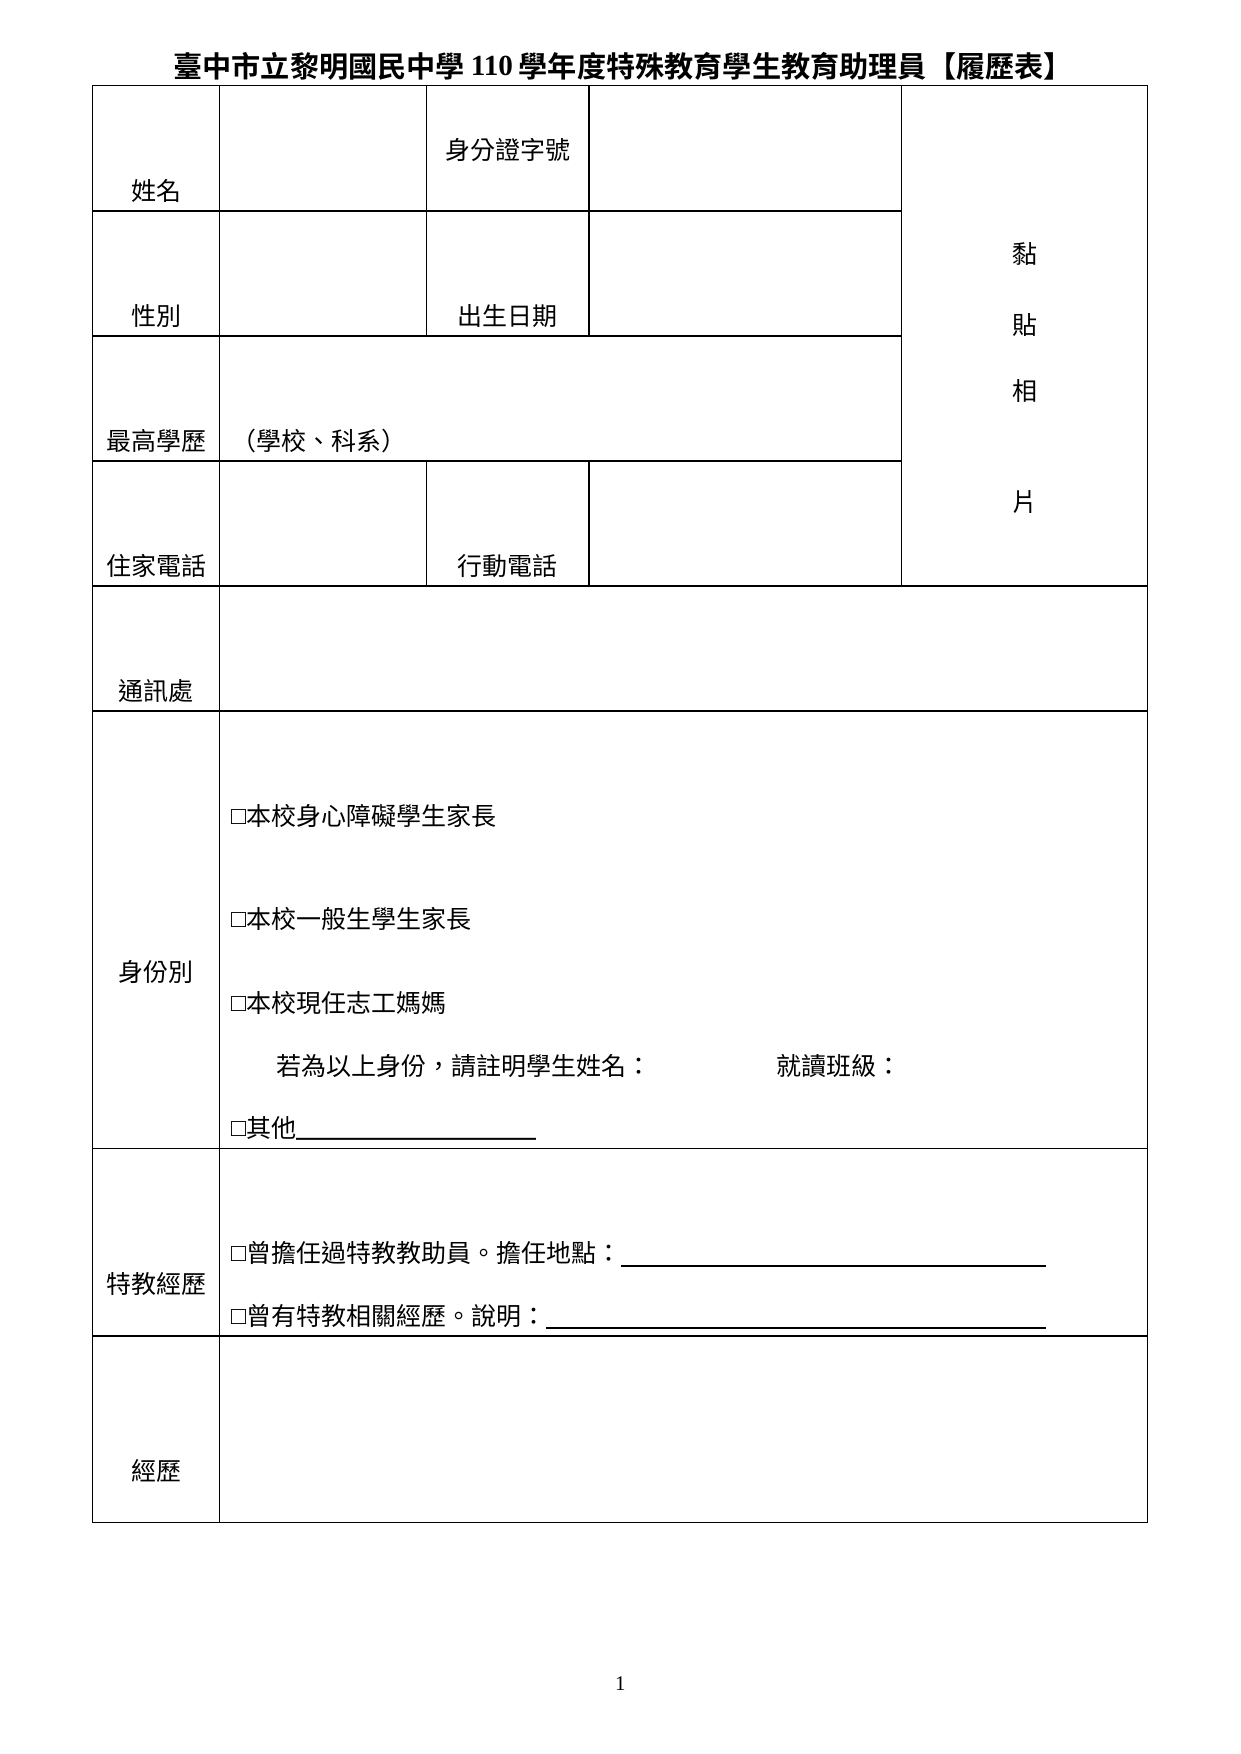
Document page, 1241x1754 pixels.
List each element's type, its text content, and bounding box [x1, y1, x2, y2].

table_cell 經歷 [93, 1337, 219, 1521]
table_header 黏 貼 相 片 [902, 86, 1147, 585]
text 臺中市立黎明國民中學110學年度特殊教育學生教育助理員【履歷表】 [75, 23, 1171, 85]
table_cell （學校、科系） [220, 337, 901, 460]
table_cell 最高學歷 [93, 337, 219, 460]
table_header [220, 86, 426, 210]
table_header 姓名 [93, 86, 219, 210]
table_cell 特教經歷 [93, 1149, 219, 1335]
table_header [590, 86, 901, 210]
table_cell □曾擔任過特教教助員。擔任地點： □曾有特教相關經歷。說明： [220, 1149, 1147, 1335]
table_cell [220, 587, 1147, 710]
table_cell 出生日期 [427, 212, 588, 335]
table_cell □本校身心障礙學生家長 □本校一般生學生家長 □本校現任志工媽媽 若為以上身份，請註明學生姓名： 就讀班級： □其他________________ [220, 712, 1147, 1148]
table_cell 通訊處 [93, 587, 219, 710]
table_cell [590, 462, 901, 585]
table_header 身分證字號 [427, 86, 588, 210]
table_cell [220, 1337, 1147, 1521]
table_cell 住家電話 [93, 462, 219, 585]
table_cell [220, 212, 426, 335]
table_cell [220, 462, 426, 585]
table_cell 行動電話 [427, 462, 588, 585]
table_cell 性別 [93, 212, 219, 335]
table_cell 身份別 [93, 712, 219, 1148]
table_cell [590, 212, 901, 335]
